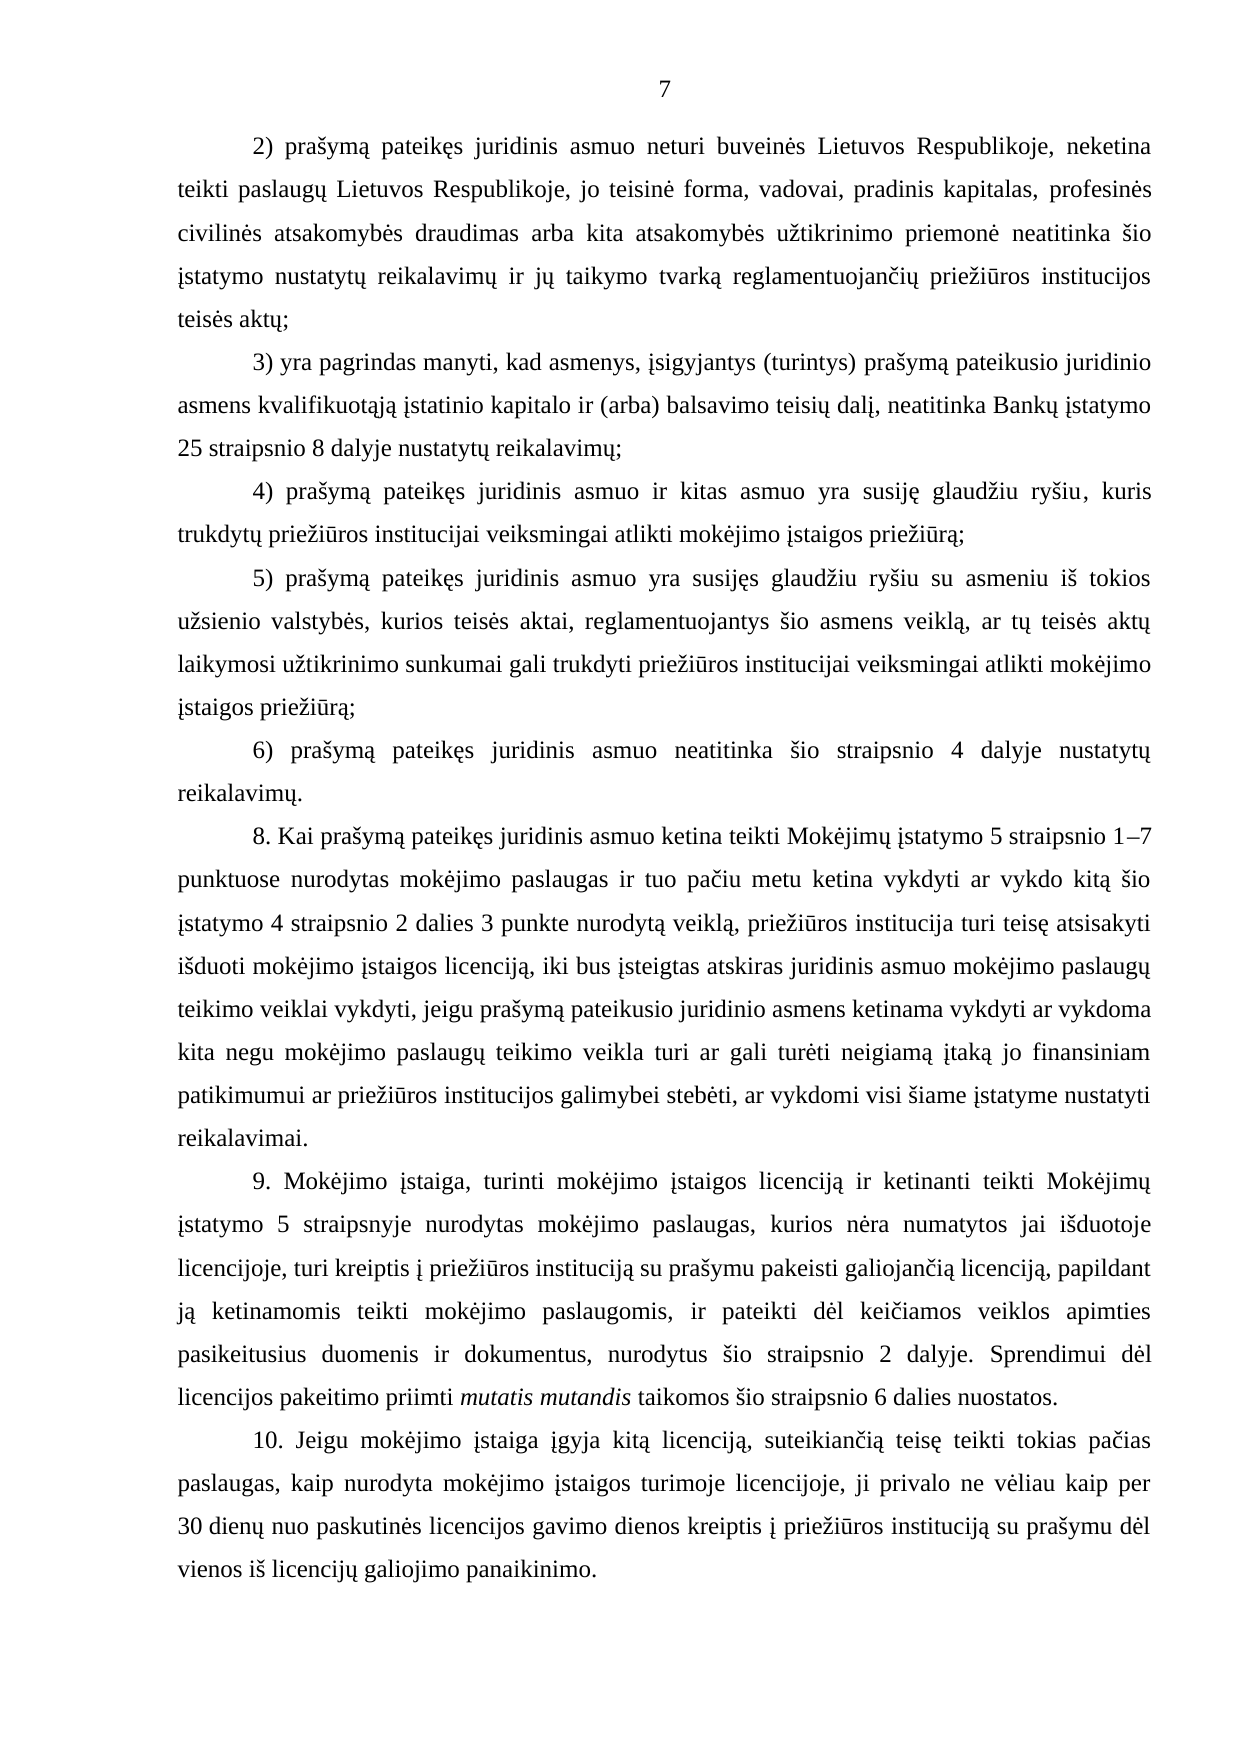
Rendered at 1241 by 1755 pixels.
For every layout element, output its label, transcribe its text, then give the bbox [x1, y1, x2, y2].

text 6) prašymą pateikęs juridinis asmuo neatitinka šio straipsnio 4 dalyje nustatytų reikalavimų. [177, 735, 1152, 807]
text 10. Jeigu mokėjimo įstaiga įgyja kitą licenciją, suteikiančią teisę teikti tokias pačias paslaugas, kaip nurodyta mokėjimo įstaigos turimoje licencijoje, ji privalo ne vėliau kaip per 30 dienų nuo paskutinės licencijos gavimo dienos kreiptis į priežiūros instituciją su prašymu dėl vienos iš licencijų galiojimo panaikinimo. [177, 1425, 1152, 1583]
text 8. Kai prašymą pateikęs juridinis asmuo ketina teikti Mokėjimų įstatymo 5 straipsnio 1–7 punktuose nurodytas mokėjimo paslaugas ir tuo pačiu metu ketina vykdyti ar vykdo kitą šio įstatymo 4 straipsnio 2 dalies 3 punkte nurodytą veiklą, priežiūros institucija turi teisę atsisakyti išduoti mokėjimo įstaigos licenciją, iki bus įsteigtas atskiras juridinis asmuo mokėjimo paslaugų teikimo veiklai vykdyti, jeigu prašymą pateikusio juridinio asmens ketinama vykdyti ar vykdoma kita negu mokėjimo paslaugų teikimo veikla turi ar gali turėti neigiamą įtaką jo finansiniam patikimumui ar priežiūros institucijos galimybei stebėti, ar vykdomi visi šiame įstatyme nustatyti reikalavimai. [177, 821, 1152, 1152]
text 5) prašymą pateikęs juridinis asmuo yra susijęs glaudžiu ryšiu su asmeniu iš tokios užsienio valstybės, kurios teisės aktai, reglamentuojantys šio asmens veiklą, ar tų teisės aktų laikymosi užtikrinimo sunkumai gali trukdyti priežiūros institucijai veiksmingai atlikti mokėjimo įstaigos priežiūrą; [177, 563, 1152, 721]
text 4) prašymą pateikęs juridinis asmuo ir kitas asmuo yra susiję glaudžiu ryšiu, kuris trukdytų priežiūros institucijai veiksmingai atlikti mokėjimo įstaigos priežiūrą; [177, 476, 1152, 548]
text 9. Mokėjimo įstaiga, turinti mokėjimo įstaigos licenciją ir ketinanti teikti Mokėjimų įstatymo 5 straipsnyje nurodytas mokėjimo paslaugas, kurios nėra numatytos jai išduotoje licencijoje, turi kreiptis į priežiūros instituciją su prašymu pakeisti galiojančią licenciją, papildant ją ketinamomis teikti mokėjimo paslaugomis, ir pateikti dėl keičiamos veiklos apimties pasikeitusius duomenis ir dokumentus, nurodytus šio straipsnio 2 dalyje. Sprendimui dėl licencijos pakeitimo priimti mutatis mutandis taikomos šio straipsnio 6 dalies nuostatos. [177, 1166, 1152, 1411]
text 3) yra pagrindas manyti, kad asmenys, įsigyjantys (turintys) prašymą pateikusio juridinio asmens kvalifikuotąją įstatinio kapitalo ir (arba) balsavimo teisių dalį, neatitinka Bankų įstatymo 25 straipsnio 8 dalyje nustatytų reikalavimų; [177, 347, 1152, 462]
text 2) prašymą pateikęs juridinis asmuo neturi buveinės Lietuvos Respublikoje, neketina teikti paslaugų Lietuvos Respublikoje, jo teisinė forma, vadovai, pradinis kapitalas, profesinės civilinės atsakomybės draudimas arba kita atsakomybės užtikrinimo priemonė neatitinka šio įstatymo nustatytų reikalavimų ir jų taikymo tvarką reglamentuojančių priežiūros institucijos teisės aktų; [177, 131, 1152, 333]
